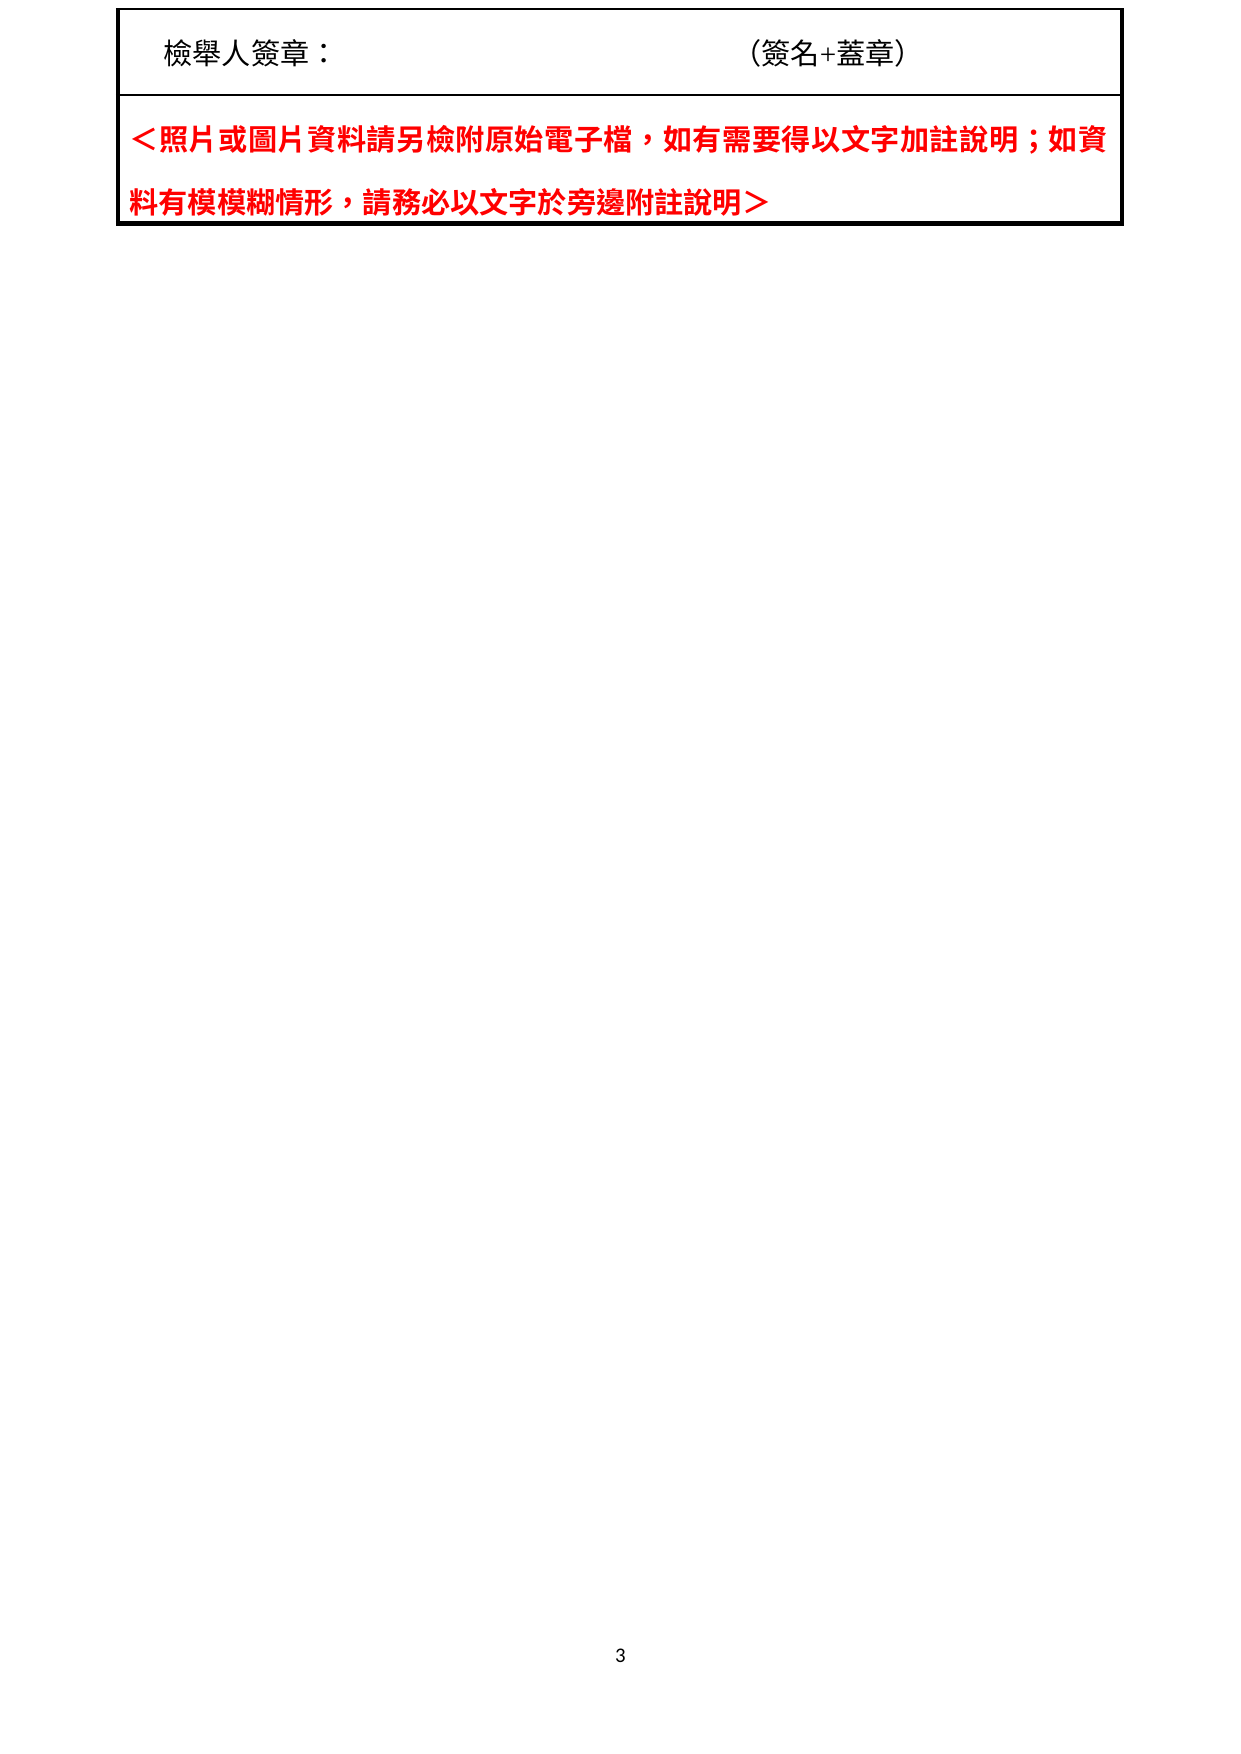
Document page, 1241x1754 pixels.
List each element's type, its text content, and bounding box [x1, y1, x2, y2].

table_cell 檢舉人簽章： （簽名+蓋章） [120, 10, 1120, 94]
table_cell ＜照片或圖片資料請另檢附原始電子檔，如有需要得以文字加註說明；如資料有模模糊情形，請務必以文字於旁邊附註說明＞ [120, 96, 1120, 221]
